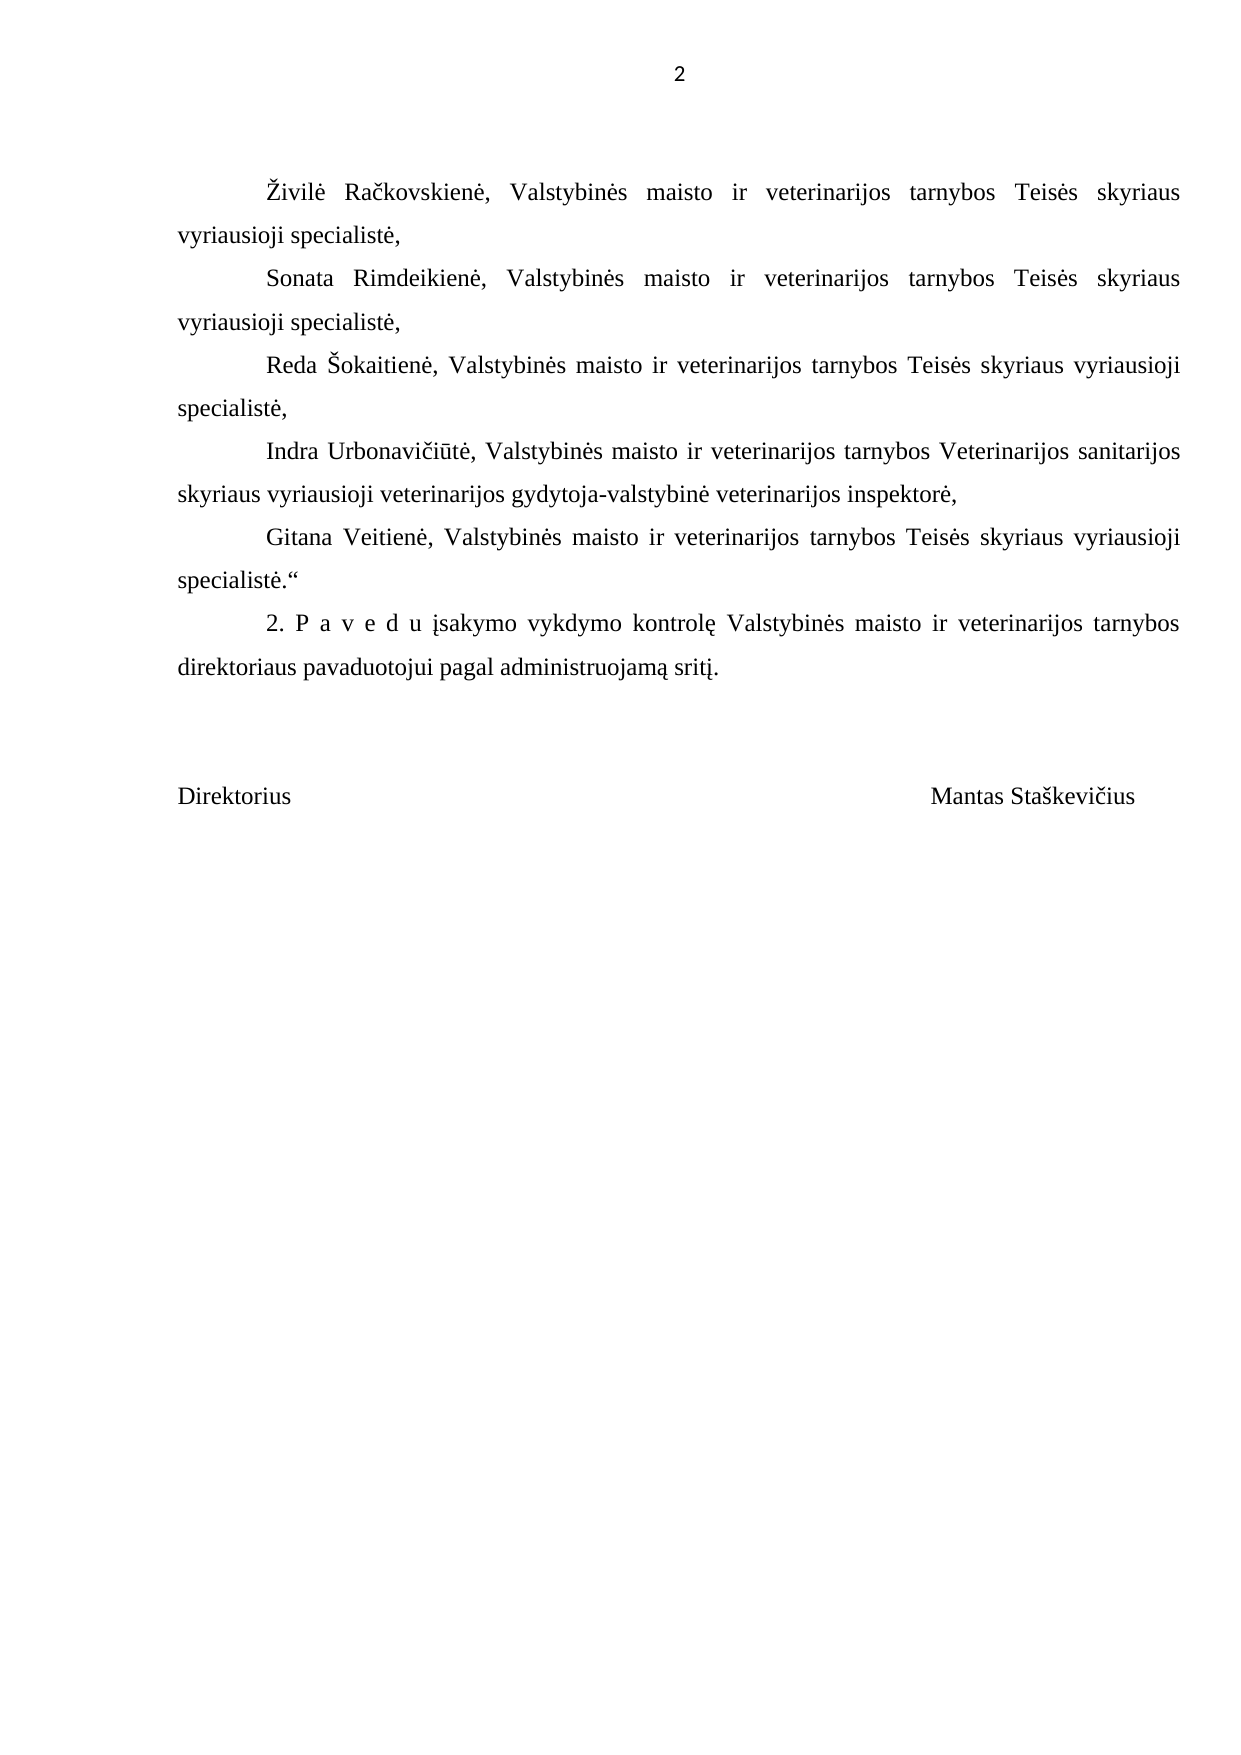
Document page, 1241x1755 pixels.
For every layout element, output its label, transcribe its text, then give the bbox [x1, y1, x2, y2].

text 2. P a v e d u įsakymo vykdymo kontrolę Valstybinės maisto ir veterinarijos tarnybos direktoriaus pavaduotojui pagal administruojamą sritį. [177, 608, 1181, 680]
text Gitana Veitienė, Valstybinės maisto ir veterinarijos tarnybos Teisės skyriaus vyriausioji specialistė.“ [177, 522, 1181, 594]
text Indra Urbonavičiūtė, Valstybinės maisto ir veterinarijos tarnybos Veterinarijos sanitarijos skyriaus vyriausioji veterinarijos gydytoja-valstybinė veterinarijos inspektorė, [177, 436, 1181, 508]
text Sonata Rimdeikienė, Valstybinės maisto ir veterinarijos tarnybos Teisės skyriaus vyriausioji specialistė, [177, 263, 1181, 335]
text Reda Šokaitienė, Valstybinės maisto ir veterinarijos tarnybos Teisės skyriaus vyriausioji specialistė, [177, 350, 1181, 422]
text Živilė Račkovskienė, Valstybinės maisto ir veterinarijos tarnybos Teisės skyriaus vyriausioji specialistė, [177, 177, 1181, 249]
text Direktorius Mantas Staškevičius [177, 781, 1177, 810]
